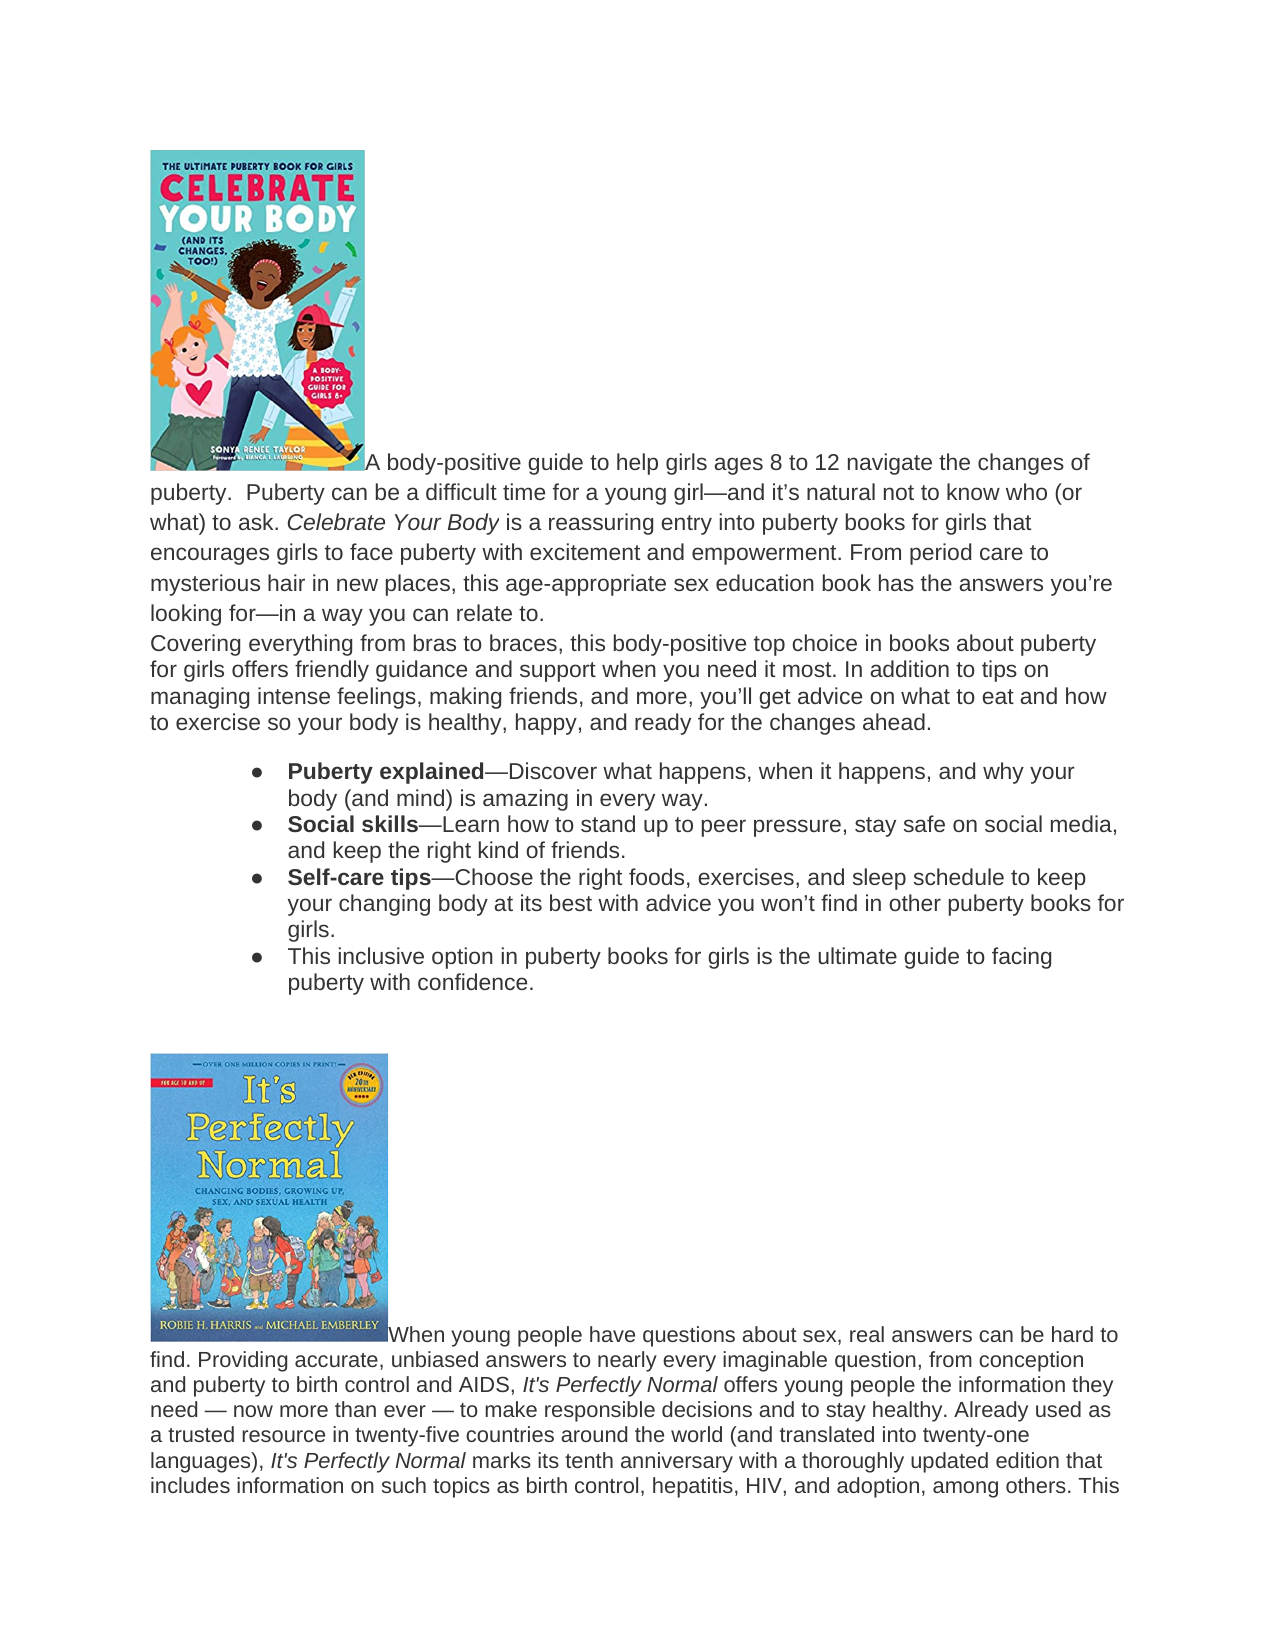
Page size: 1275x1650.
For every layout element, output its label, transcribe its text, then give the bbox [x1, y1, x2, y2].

picture [150, 150, 365, 471]
list Social skills―Learn how to stand up to peer pressure, stay safe on social media, and keep the right kind of friends. [250, 811, 1125, 864]
text When young people have questions about sex, real answers can be hard to find. Providing accurate, unbiased answers to nearly every imaginable question, from conception and puberty to birth control and AIDS, It's Perfectly Normal offers young people the information they need — now more than ever — to make responsible decisions and to stay healthy. Already used as a trusted resource in twenty-five countries around the world (and translated into twenty-one languages), It's Perfectly Normal marks its tenth anniversary with a thoroughly updated edition that includes information on such topics as birth control, hepatitis, HIV, and adoption, among others. This [150, 1054, 1125, 1498]
text A body-positive guide to help girls ages 8 to 12 navigate the changes of puberty. Puberty can be a difficult time for a young girl―and it’s natural not to know who (or what) to ask. Celebrate Your Body is a reassuring entry into puberty books for girls that encourages girls to face puberty with excitement and empowerment. From period care to mysterious hair in new places, this age-appropriate sex education book has the answers you’re looking for―in a way you can relate to. [150, 150, 1125, 626]
list Self-care tips―Choose the right foods, exercises, and sleep schedule to keep your changing body at its best with advice you won’t find in other puberty books for girls. [250, 864, 1125, 943]
picture [150, 1053, 389, 1342]
text Covering everything from bras to braces, this body-positive top choice in books about puberty for girls offers friendly guidance and support when you need it most. In addition to tips on managing intense feelings, making friends, and more, you’ll get advice on what to eat and how to exercise so your body is healthy, happy, and ready for the changes ahead. [150, 630, 1125, 735]
list Puberty explained―Discover what happens, when it happens, and why your body (and mind) is amazing in every way. [250, 758, 1125, 811]
list This inclusive option in puberty books for girls is the ultimate guide to facing puberty with confidence. [250, 943, 1125, 995]
